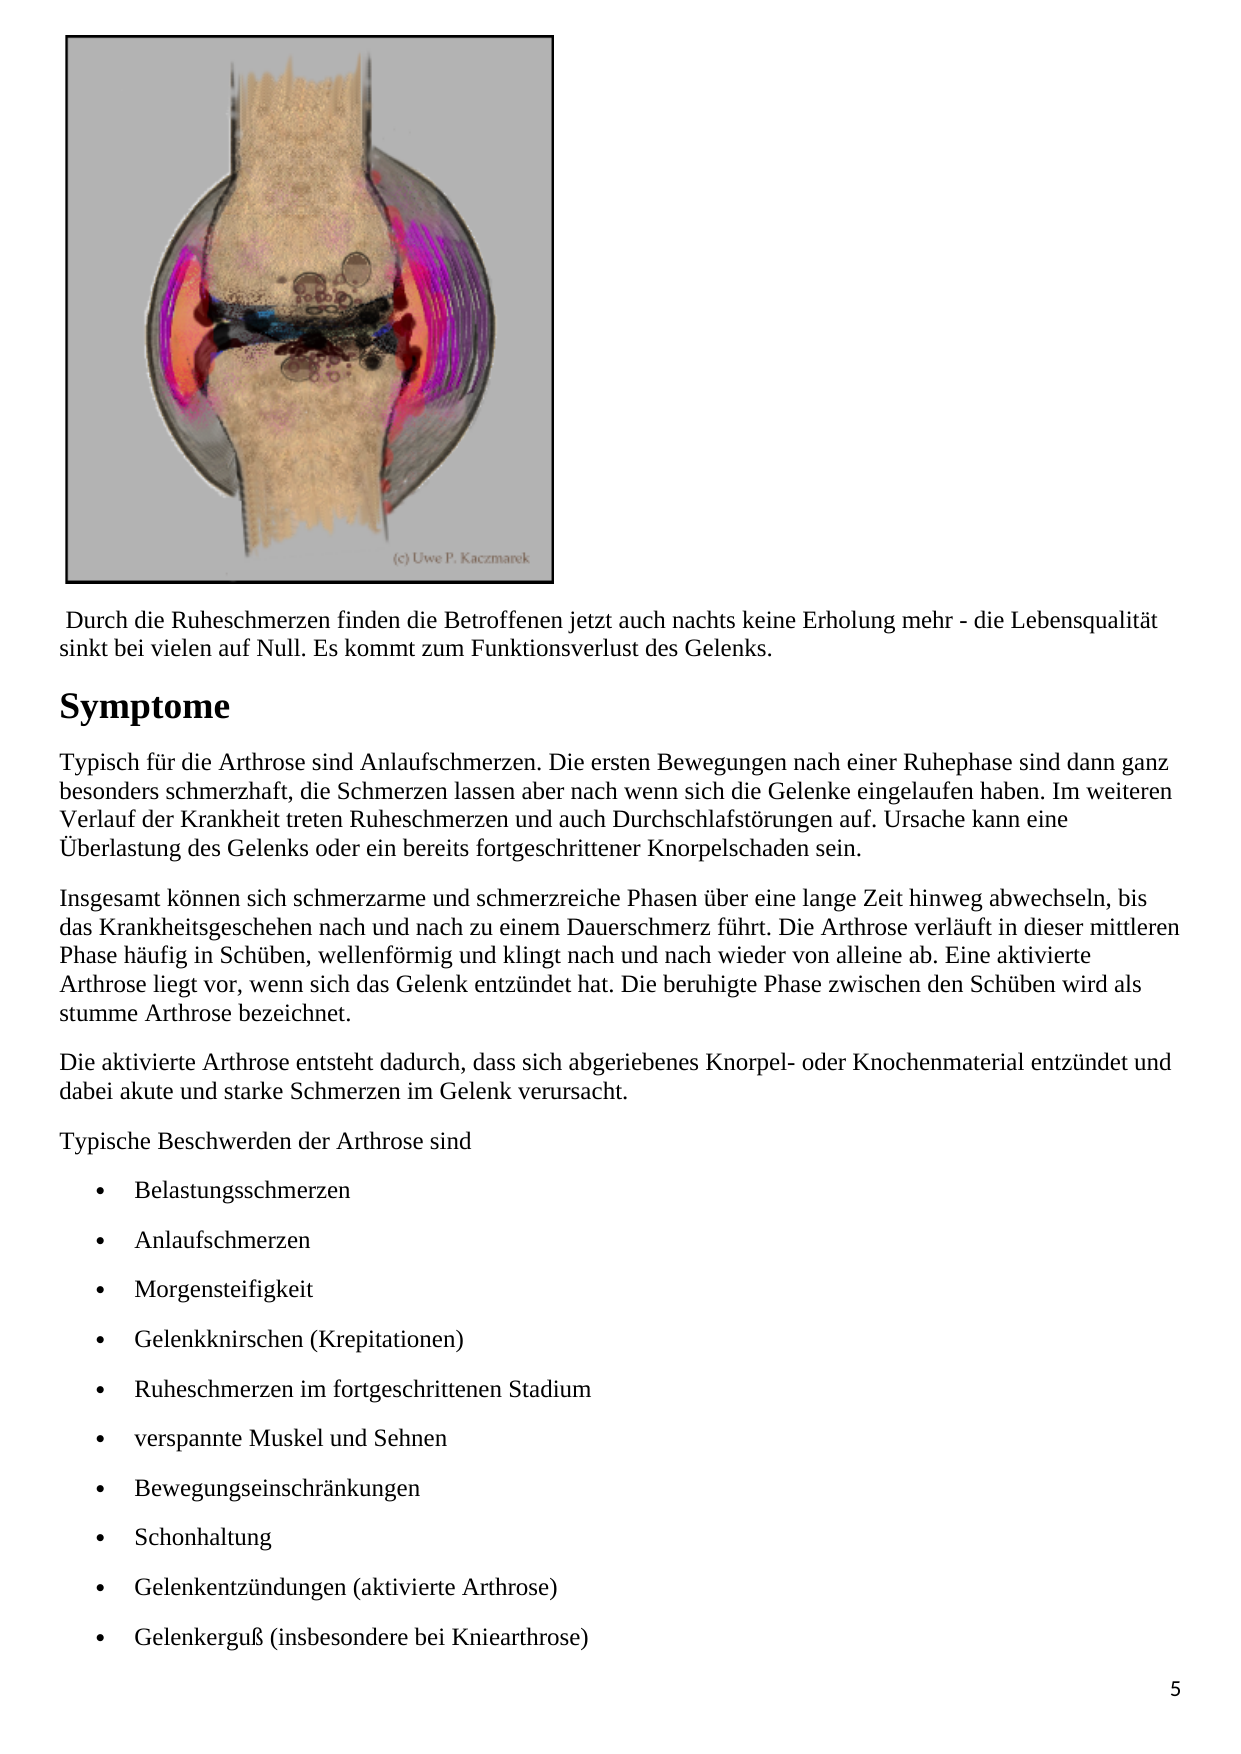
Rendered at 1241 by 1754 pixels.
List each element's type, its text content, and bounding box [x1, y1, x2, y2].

list Gelenkentzündungen (aktivierte Arthrose) [97, 1572, 1181, 1601]
text Typisch für die Arthrose sind Anlaufschmerzen. Die ersten Bewegungen nach einer Ruhephase sind dann ganz besonders schmerzhaft, die Schmerzen lassen aber nach wenn sich die Gelenke eingelaufen haben. Im weiteren Verlauf der Krankheit treten Ruheschmerzen und auch Durchschlafstörungen auf. Ursache kann eine Überlastung des Gelenks oder ein bereits fortgeschrittener Knorpelschaden sein. [59, 747, 1181, 862]
list Schonhaltung [97, 1522, 1181, 1551]
list Belastungsschmerzen [97, 1175, 1181, 1204]
text Die aktivierte Arthrose entsteht dadurch, dass sich abgeriebenes Knorpel- oder Knochenmaterial entzündet und dabei akute und starke Schmerzen im Gelenk verursacht. [59, 1047, 1181, 1105]
text Durch die Ruheschmerzen finden die Betroffenen jetzt auch nachts keine Erholung mehr - die Lebensqualität sinkt bei vielen auf Null. Es kommt zum Funktionsverlust des Gelenks. [59, 605, 1181, 662]
list Morgensteifigkeit [97, 1274, 1181, 1303]
text Insgesamt können sich schmerzarme und schmerzreiche Phasen über eine lange Zeit hinweg abwechseln, bis das Krankheitsgeschehen nach und nach zu einem Dauerschmerz führt. Die Arthrose verläuft in dieser mittleren Phase häufig in Schüben, wellenförmig und klingt nach und nach wieder von alleine ab. Eine aktivierte Arthrose liegt vor, wenn sich das Gelenk entzündet hat. Die beruhigte Phase zwischen den Schüben wird als stumme Arthrose bezeichnet. [59, 883, 1181, 1027]
subtitle Symptome [59, 683, 1181, 726]
list Gelenkerguß (insbesondere bei Kniearthrose) [97, 1622, 1181, 1650]
list Bewegungseinschränkungen [97, 1473, 1181, 1502]
list Ruheschmerzen im fortgeschrittenen Stadium [97, 1374, 1181, 1402]
list Anlaufschmerzen [97, 1225, 1181, 1254]
text Typische Beschwerden der Arthrose sind [59, 1126, 1181, 1154]
list verspannte Muskel und Sehnen [97, 1423, 1181, 1452]
list Gelenkknirschen (Krepitationen) [97, 1324, 1181, 1353]
